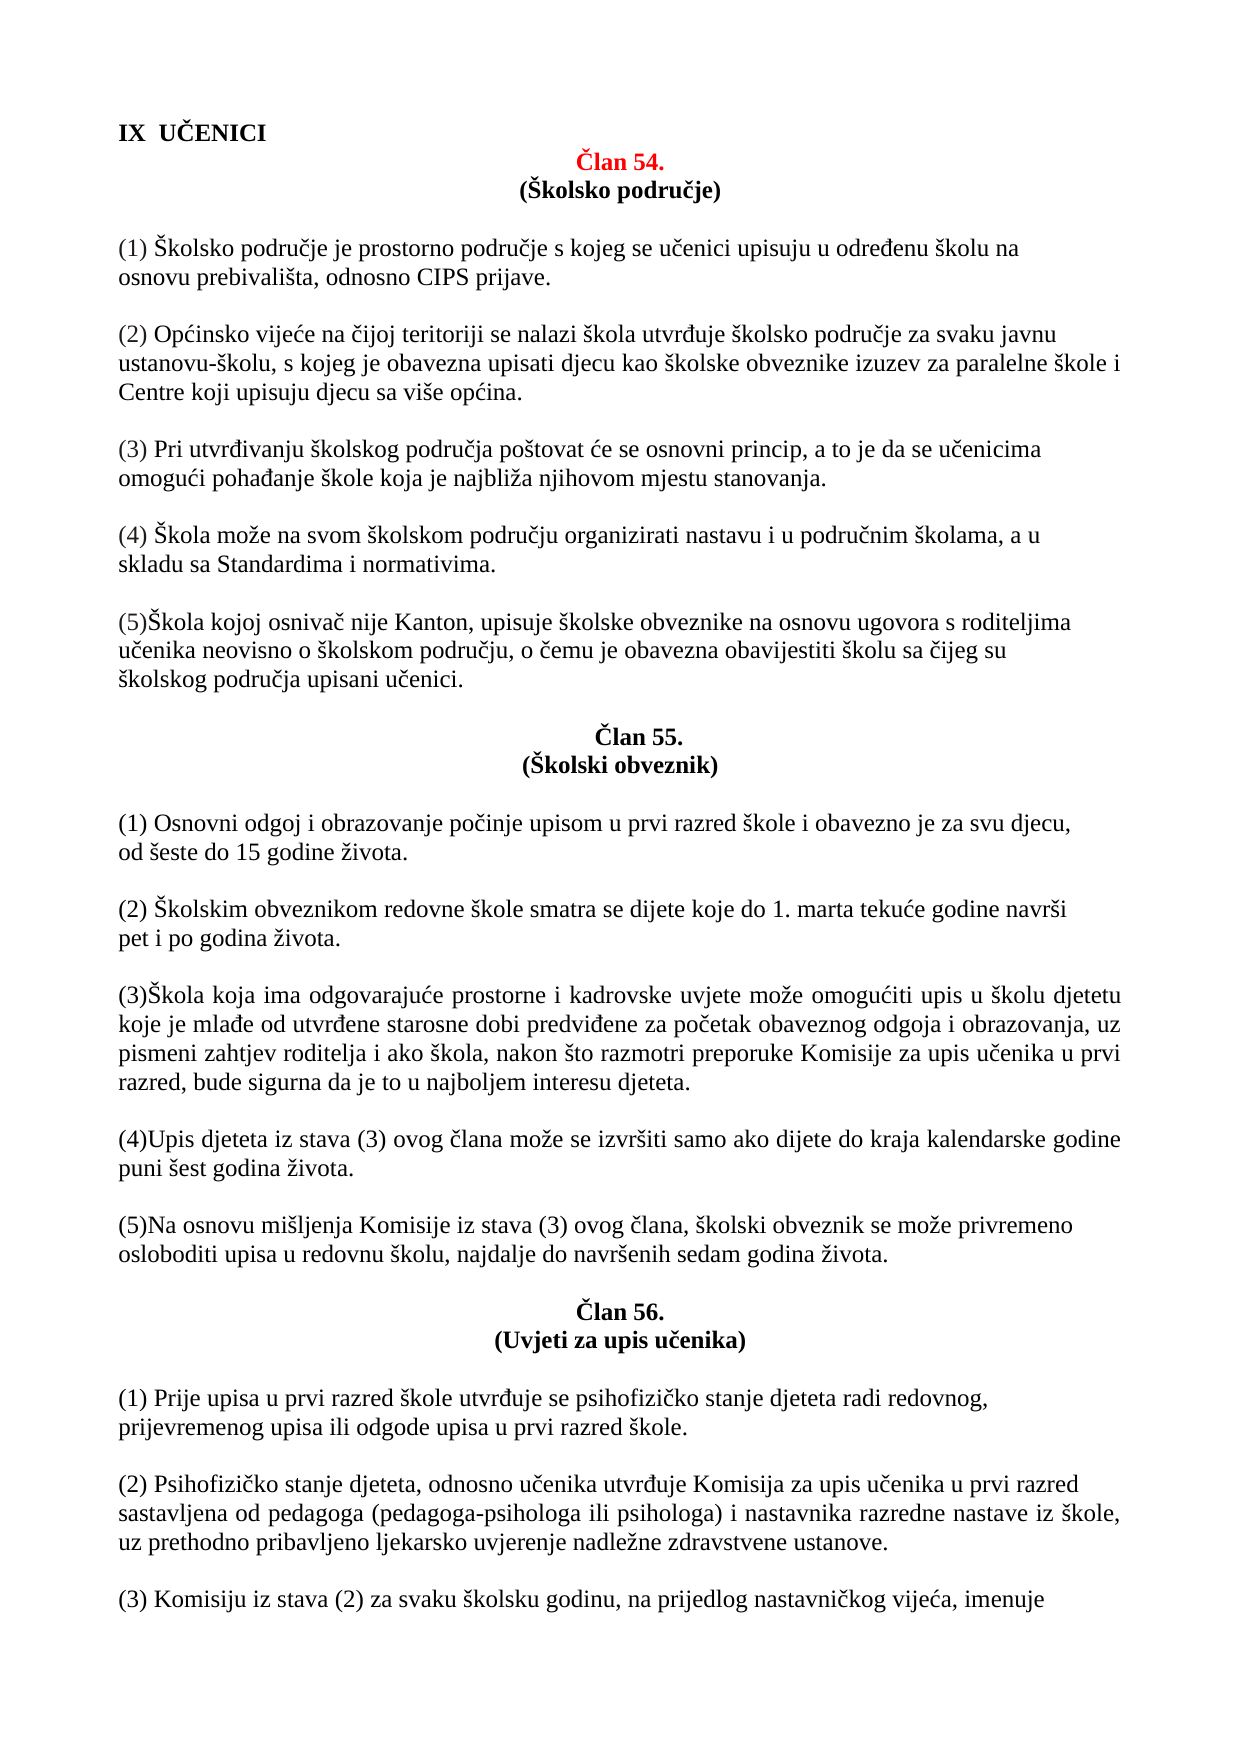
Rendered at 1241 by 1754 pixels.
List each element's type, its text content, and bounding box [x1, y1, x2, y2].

text prijevremenog upisa ili odgode upisa u prvi razred škole. [118, 1412, 1122, 1441]
text IX UČENICI [118, 118, 1122, 147]
list Škola koja ima odgovarajuće prostorne i kadrovske uvjete može omogućiti upis u školu djetetu koje je mlađe od utvrđene starosne dobi predviđene za početak obaveznog odgoja i obrazovanja, uz pismeni zahtjev roditelja i ako škola, nakon što razmotri preporuke Komisije za upis učenika u prvi razred, bude sigurna da je to u najboljem interesu djeteta. [118, 981, 1122, 1096]
text učenika neovisno o školskom području, o čemu je obavezna obavijestiti školu sa čijeg su [118, 636, 1122, 664]
list Škola kojoj osnivač nije Kanton, upisuje školske obveznike na osnovu ugovora s roditeljima [118, 607, 1122, 636]
text sastavljena od pedagoga (pedagoga-psihologa ili psihologa) i nastavnika razredne nastave iz škole, uz prethodno pribavljeno ljekarsko uvjerenje nadležne zdravstvene ustanove. [118, 1498, 1122, 1556]
text pet i po godina života. [118, 923, 1122, 952]
text (Školski obveznik) [118, 751, 1122, 779]
text Član 54. [118, 147, 1122, 176]
list Prije upisa u prvi razred škole utvrđuje se psihofizičko stanje djeteta radi redovnog, [118, 1383, 1122, 1412]
text osnovu prebivališta, odnosno CIPS prijave. [118, 262, 1122, 291]
list Osnovni odgoj i obrazovanje počinje upisom u prvi razred škole i obavezno je za svu djecu, [118, 808, 1122, 837]
list Školskim obveznikom redovne škole smatra se dijete koje do 1. marta tekuće godine navrši [118, 894, 1122, 923]
list Općinsko vijeće na čijoj teritoriji se nalazi škola utvrđuje školsko područje za svaku javnu [118, 319, 1122, 348]
text skladu sa Standardima i normativima. [118, 549, 1122, 578]
list Školsko područje je prostorno područje s kojeg se učenici upisuju u određenu školu na [118, 233, 1122, 262]
text Član 56. [118, 1297, 1122, 1326]
list Upis djeteta iz stava (3) ovog člana može se izvršiti samo ako dijete do kraja kalendarske godine puni šest godina života. [118, 1124, 1122, 1182]
list Pri utvrđivanju školskog područja poštovat će se osnovni princip, a to je da se učenicima [118, 434, 1122, 463]
list Škola može na svom školskom području organizirati nastavu i u područnim školama, a u [118, 521, 1122, 549]
list Komisiju iz stava (2) za svaku školsku godinu, na prijedlog nastavničkog vijeća, imenuje [118, 1584, 1122, 1613]
list Psihofizičko stanje djeteta, odnosno učenika utvrđuje Komisija za upis učenika u prvi razred [118, 1469, 1122, 1498]
text omogući pohađanje škole koja je najbliža njihovom mjestu stanovanja. [118, 463, 1122, 492]
text Član 55. [156, 722, 1122, 751]
text osloboditi upisa u redovnu školu, najdalje do navršenih sedam godina života. [118, 1239, 1122, 1268]
text (Uvjeti za upis učenika) [118, 1326, 1122, 1354]
text školskog područja upisani učenici. [118, 664, 1122, 693]
text od šeste do 15 godine života. [118, 837, 1122, 866]
text ustanovu-školu, s kojeg je obavezna upisati djecu kao školske obveznike izuzev za paralelne škole i Centre koji upisuju djecu sa više općina. [118, 348, 1122, 406]
list Na osnovu mišljenja Komisije iz stava (3) ovog člana, školski obveznik se može privremeno [118, 1211, 1122, 1239]
text (Školsko područje) [118, 176, 1122, 204]
